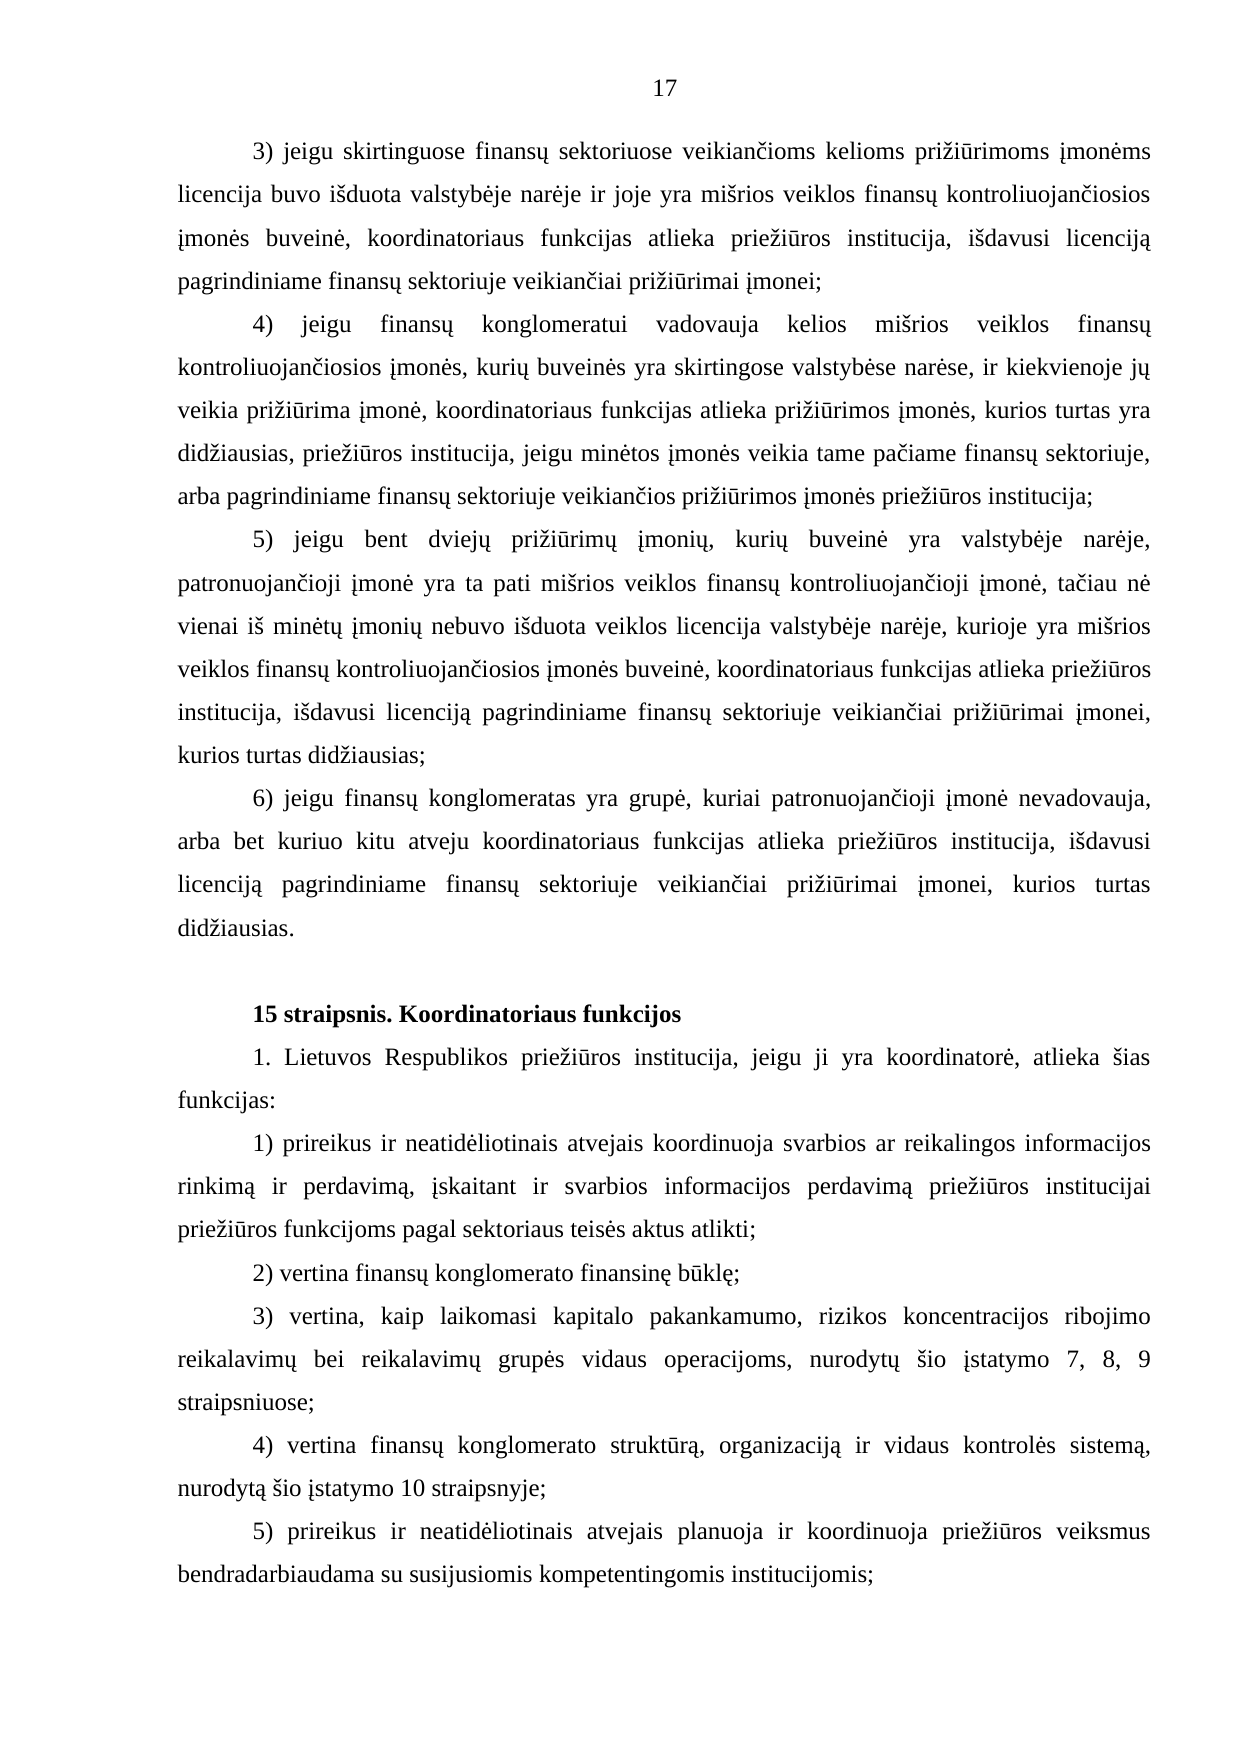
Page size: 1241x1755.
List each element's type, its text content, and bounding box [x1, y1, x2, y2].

text 1. Lietuvos Respublikos priežiūros institucija, jeigu ji yra koordinatorė, atlieka šias funkcijas: [177, 1042, 1152, 1114]
text 5) jeigu bent dviejų prižiūrimų įmonių, kurių buveinė yra valstybėje narėje, patronuojančioji įmonė yra ta pati mišrios veiklos finansų kontroliuojančioji įmonė, tačiau nė vienai iš minėtų įmonių nebuvo išduota veiklos licencija valstybėje narėje, kurioje yra mišrios veiklos finansų kontroliuojančiosios įmonės buveinė, koordinatoriaus funkcijas atlieka priežiūros institucija, išdavusi licenciją pagrindiniame finansų sektoriuje veikiančiai prižiūrimai įmonei, kurios turtas didžiausias; [177, 524, 1152, 769]
text 3) vertina, kaip laikomasi kapitalo pakankamumo, rizikos koncentracijos ribojimo reikalavimų bei reikalavimų grupės vidaus operacijoms, nurodytų šio įstatymo 7, 8, 9 straipsniuose; [177, 1301, 1152, 1416]
text 4) vertina finansų konglomerato struktūrą, organizaciją ir vidaus kontrolės sistemą, nurodytą šio įstatymo 10 straipsnyje; [177, 1430, 1152, 1502]
text 3) jeigu skirtinguose finansų sektoriuose veikiančioms kelioms prižiūrimoms įmonėms licencija buvo išduota valstybėje narėje ir joje yra mišrios veiklos finansų kontroliuojančiosios įmonės buveinė, koordinatoriaus funkcijas atlieka priežiūros institucija, išdavusi licenciją pagrindiniame finansų sektoriuje veikiančiai prižiūrimai įmonei; [177, 136, 1152, 294]
text 5) prireikus ir neatidėliotinais atvejais planuoja ir koordinuoja priežiūros veiksmus bendradarbiaudama su susijusiomis kompetentingomis institucijomis; [177, 1516, 1152, 1588]
text 1) prireikus ir neatidėliotinais atvejais koordinuoja svarbios ar reikalingos informacijos rinkimą ir perdavimą, įskaitant ir svarbios informacijos perdavimą priežiūros institucijai priežiūros funkcijoms pagal sektoriaus teisės aktus atlikti; [177, 1128, 1152, 1243]
text 4) jeigu finansų konglomeratui vadovauja kelios mišrios veiklos finansų kontroliuojančiosios įmonės, kurių buveinės yra skirtingose valstybėse narėse, ir kiekvienoje jų veikia prižiūrima įmonė, koordinatoriaus funkcijas atlieka prižiūrimos įmonės, kurios turtas yra didžiausias, priežiūros institucija, jeigu minėtos įmonės veikia tame pačiame finansų sektoriuje, arba pagrindiniame finansų sektoriuje veikiančios prižiūrimos įmonės priežiūros institucija; [177, 309, 1152, 510]
text 2) vertina finansų konglomerato finansinę būklę; [177, 1258, 1152, 1286]
text 15 straipsnis. Koordinatoriaus funkcijos [177, 999, 1152, 1028]
text 6) jeigu finansų konglomeratas yra grupė, kuriai patronuojančioji įmonė nevadovauja, arba bet kuriuo kitu atveju koordinatoriaus funkcijas atlieka priežiūros institucija, išdavusi licenciją pagrindiniame finansų sektoriuje veikiančiai prižiūrimai įmonei, kurios turtas didžiausias. [177, 783, 1152, 941]
